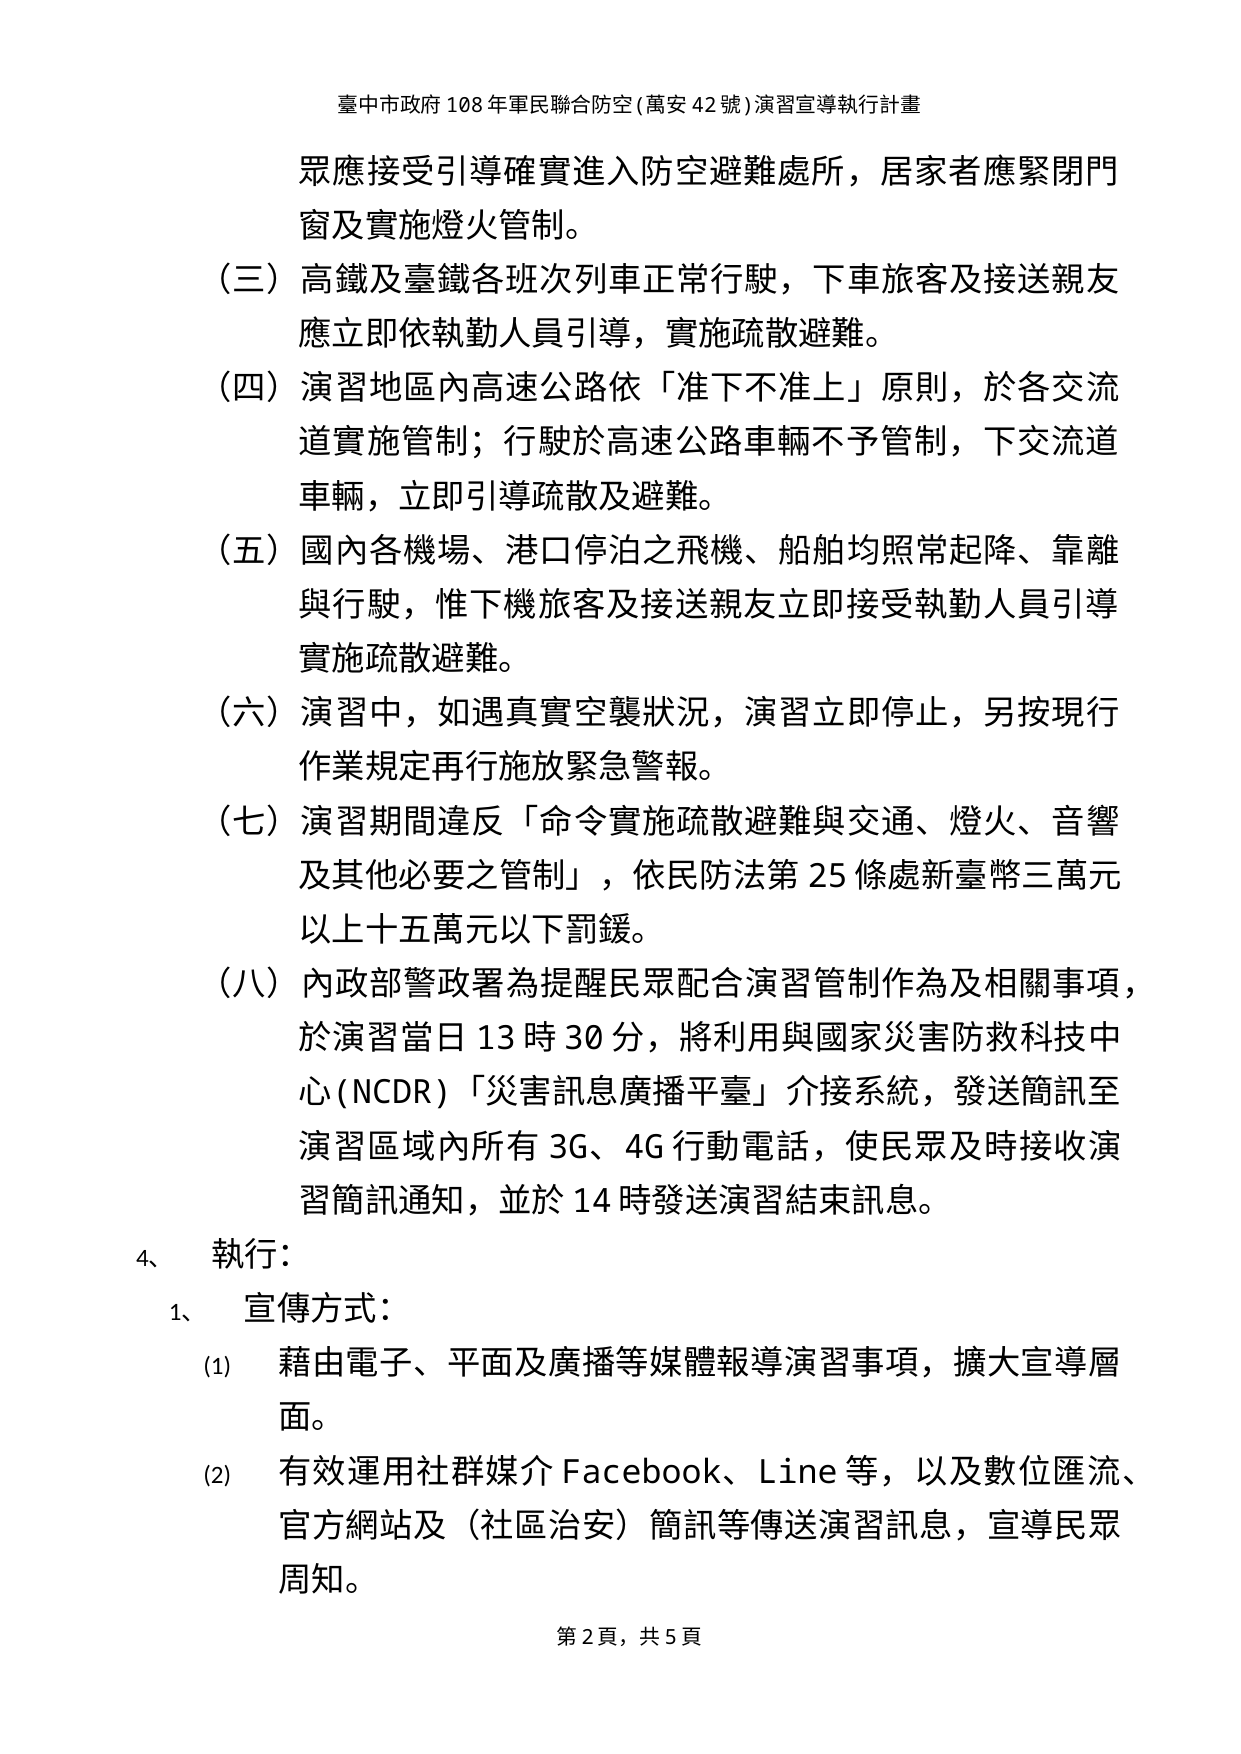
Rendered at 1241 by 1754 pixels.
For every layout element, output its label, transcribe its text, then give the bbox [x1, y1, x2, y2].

text （二）演習警報發放後，人、車一律按規定接受執勤人員引導，進行防空疏散避難（軍事單位依其防空計畫實施），民眾應接受引導確實進入防空避難處所，居家者應緊閉門窗及實施燈火管制。 [198, 140, 1122, 248]
list 藉由電子、平面及廣播等媒體報導演習事項，擴大宣導層面。 [203, 1331, 1122, 1440]
text （四）演習地區內高速公路依「准下不准上」原則，於各交流道實施管制；行駛於高速公路車輛不予管制，下交流道車輛，立即引導疏散及避難。 [198, 356, 1122, 519]
list 宣傳方式： [169, 1277, 1122, 1331]
text （七）演習期間違反「命令實施疏散避難與交通、燈火、音響及其他必要之管制」，依民防法第25條處新臺幣三萬元以上十五萬元以下罰鍰。 [198, 790, 1122, 952]
list 執行： [136, 1223, 1122, 1277]
text （五）國內各機場、港口停泊之飛機、船舶均照常起降、靠離與行駛，惟下機旅客及接送親友立即接受執勤人員引導實施疏散避難。 [198, 519, 1122, 681]
text （三）高鐵及臺鐵各班次列車正常行駛，下車旅客及接送親友應立即依執勤人員引導，實施疏散避難。 [198, 248, 1122, 356]
list 有效運用社群媒介Facebook、Line等，以及數位匯流、官方網站及（社區治安）簡訊等傳送演習訊息，宣導民眾周知。 [203, 1440, 1122, 1602]
text （六）演習中，如遇真實空襲狀況，演習立即停止，另按現行作業規定再行施放緊急警報。 [198, 681, 1122, 790]
text （八）內政部警政署為提醒民眾配合演習管制作為及相關事項，於演習當日13時30分，將利用與國家災害防救科技中心(NCDR)「災害訊息廣播平臺」介接系統，發送簡訊至演習區域內所有3G、4G行動電話，使民眾及時接收演習簡訊通知，並於14時發送演習結束訊息。 [198, 952, 1122, 1223]
